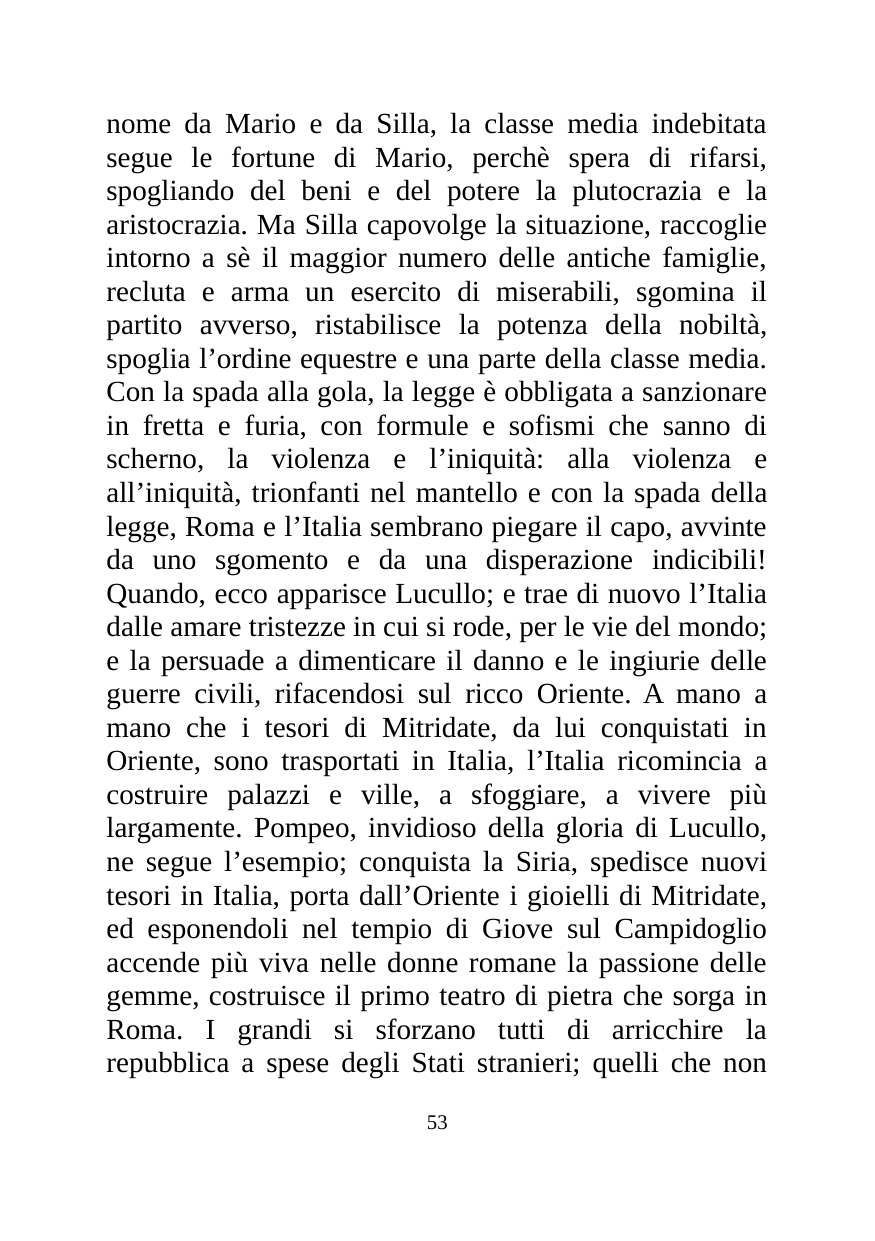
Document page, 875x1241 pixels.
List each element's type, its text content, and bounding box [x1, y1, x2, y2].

text nome da Mario e da Silla, la classe media indebitata segue le fortune di Mario, perchè spera di rifarsi, spogliando del beni e del potere la plutocrazia e la aristocrazia. Ma Silla capovolge la situazione, raccoglie intorno a sè il maggior numero delle antiche famiglie, recluta e arma un esercito di miserabili, sgomina il partito avverso, ristabilisce la potenza della nobiltà, spoglia l’ordine equestre e una parte della classe media. Con la spada alla gola, la legge è obbligata a sanzionare in fretta e furia, con formule e sofismi che sanno di scherno, la violenza e l’iniquità: alla violenza e all’iniquità, trionfanti nel mantello e con la spada della legge, Roma e l’Italia sembrano piegare il capo, avvinte da uno sgomento e da una disperazione indicibili! Quando, ecco apparisce Lucullo; e trae di nuovo l’Italia dalle amare tristezze in cui si rode, per le vie del mondo; e la persuade a dimenticare il danno e le ingiurie delle guerre civili, rifacendosi sul ricco Oriente. A mano a mano che i tesori di Mitridate, da lui conquistati in Oriente, sono trasportati in Italia, l’Italia ricomincia a costruire palazzi e ville, a sfoggiare, a vivere più largamente. Pompeo, invidioso della gloria di Lucullo, ne segue l’esempio; conquista la Siria, spedisce nuovi tesori in Italia, porta dall’Oriente i gioielli di Mitridate, ed esponendoli nel tempio di Giove sul Campidoglio accende più viva nelle donne romane la passione delle gemme, costruisce il primo teatro di pietra che sorga in Roma. I grandi si sforzano tutti di arricchire la repubblica a spese degli Stati stranieri; quelli che non [106, 106, 768, 1079]
